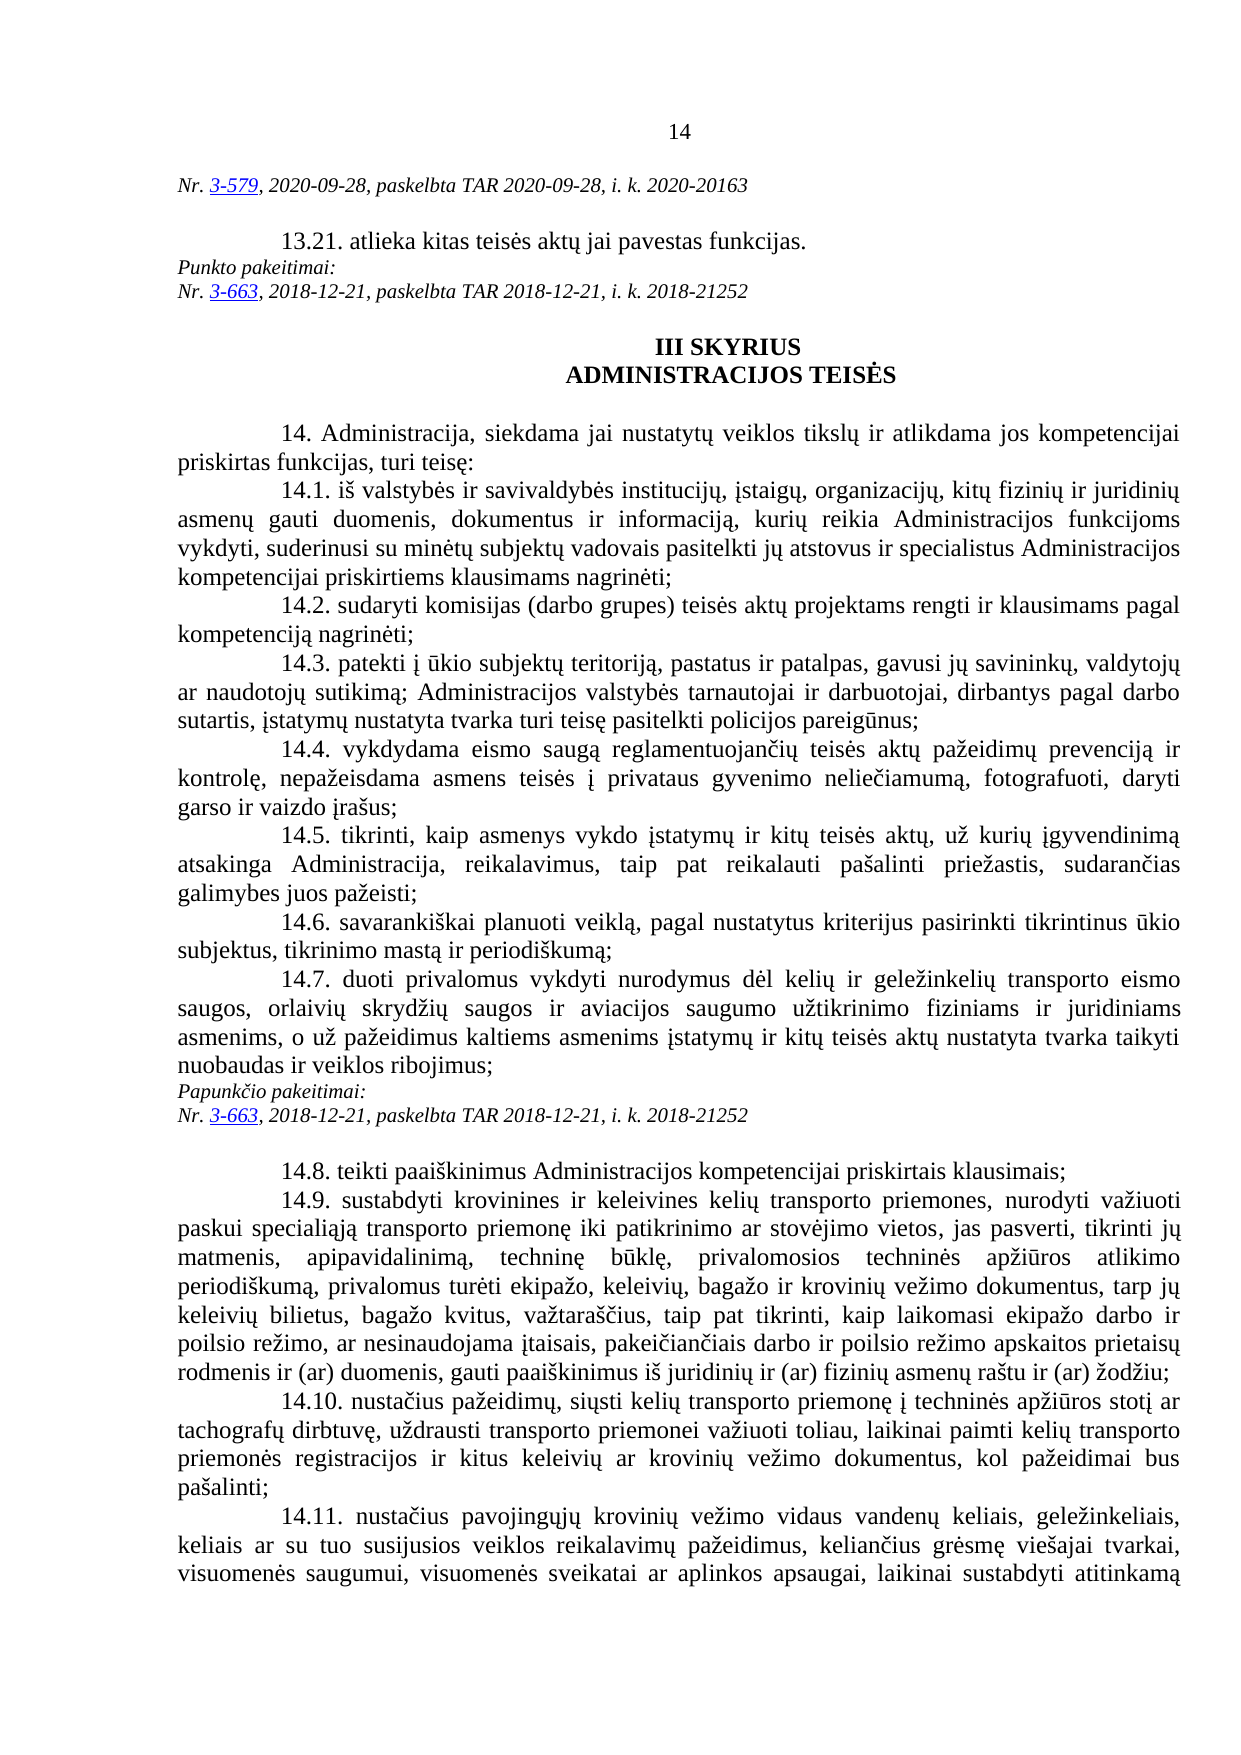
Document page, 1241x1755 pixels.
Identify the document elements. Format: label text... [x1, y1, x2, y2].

text 14.11. nustačius pavojingųjų krovinių vežimo vidaus vandenų keliais, geležinkeliais, keliais ar su tuo susijusios veiklos reikalavimų pažeidimus, keliančius grėsmę viešajai tvarkai, visuomenės saugumui, visuomenės sveikatai ar aplinkos apsaugai, laikinai sustabdyti atitinkamą [177, 1501, 1181, 1587]
text 14.6. savarankiškai planuoti veiklą, pagal nustatytus kriterijus pasirinkti tikrintinus ūkio subjektus, tikrinimo mastą ir periodiškumą; [177, 907, 1181, 964]
text 14.8. teikti paaiškinimus Administracijos kompetencijai priskirtais klausimais; [177, 1156, 1181, 1185]
text 14.3. patekti į ūkio subjektų teritoriją, pastatus ir patalpas, gavusi jų savininkų, valdytojų ar naudotojų sutikimą; Administracijos valstybės tarnautojai ir darbuotojai, dirbantys pagal darbo sutartis, įstatymų nustatyta tvarka turi teisę pasitelkti policijos pareigūnus; [177, 648, 1181, 734]
text 14.5. tikrinti, kaip asmenys vykdo įstatymų ir kitų teisės aktų, už kurių įgyvendinimą atsakinga Administracija, reikalavimus, taip pat reikalauti pašalinti priežastis, sudarančias galimybes juos pažeisti; [177, 820, 1181, 907]
text Papunkčio pakeitimai: [177, 1079, 1181, 1103]
text 14.10. nustačius pažeidimų, siųsti kelių transporto priemonę į techninės apžiūros stotį ar tachografų dirbtuvę, uždrausti transporto priemonei važiuoti toliau, laikinai paimti kelių transporto priemonės registracijos ir kitus keleivių ar krovinių vežimo dokumentus, kol pažeidimai bus pašalinti; [177, 1386, 1181, 1501]
text Punkto pakeitimai: [177, 255, 1181, 279]
text Nr. 3-579, 2020-09-28, paskelbta TAR 2020-09-28, i. k. 2020-20163 [177, 173, 1181, 197]
text Nr. 3-663, 2018-12-21, paskelbta TAR 2018-12-21, i. k. 2018-21252 [177, 1103, 1181, 1127]
text 14.9. sustabdyti krovinines ir keleivines kelių transporto priemones, nurodyti važiuoti paskui specialiąją transporto priemonę iki patikrinimo ar stovėjimo vietos, jas pasverti, tikrinti jų matmenis, apipavidalinimą, techninę būklę, privalomosios techninės apžiūros atlikimo periodiškumą, privalomus turėti ekipažo, keleivių, bagažo ir krovinių vežimo dokumentus, tarp jų keleivių bilietus, bagažo kvitus, važtaraščius, taip pat tikrinti, kaip laikomasi ekipažo darbo ir poilsio režimo, ar nesinaudojama įtaisais, pakeičiančiais darbo ir poilsio režimo apskaitos prietaisų rodmenis ir (ar) duomenis, gauti paaiškinimus iš juridinių ir (ar) fizinių asmenų raštu ir (ar) žodžiu; [177, 1185, 1181, 1386]
text Nr. 3-663, 2018-12-21, paskelbta TAR 2018-12-21, i. k. 2018-21252 [177, 279, 1181, 303]
text ADMINISTRACIJOS TEISĖS [177, 360, 1181, 389]
text 13.21. atlieka kitas teisės aktų jai pavestas funkcijas. [177, 226, 1181, 255]
text III SKYRIUS [177, 332, 1181, 360]
text 14.7. duoti privalomus vykdyti nurodymus dėl kelių ir geležinkelių transporto eismo saugos, orlaivių skrydžių saugos ir aviacijos saugumo užtikrinimo fiziniams ir juridiniams asmenims, o už pažeidimus kaltiems asmenims įstatymų ir kitų teisės aktų nustatyta tvarka taikyti nuobaudas ir veiklos ribojimus; [177, 964, 1181, 1079]
text 14.4. vykdydama eismo saugą reglamentuojančių teisės aktų pažeidimų prevenciją ir kontrolę, nepažeisdama asmens teisės į privataus gyvenimo neliečiamumą, fotografuoti, daryti garso ir vaizdo įrašus; [177, 734, 1181, 820]
text 14. Administracija, siekdama jai nustatytų veiklos tikslų ir atlikdama jos kompetencijai priskirtas funkcijas, turi teisę: [177, 418, 1181, 475]
text 14.1. iš valstybės ir savivaldybės institucijų, įstaigų, organizacijų, kitų fizinių ir juridinių asmenų gauti duomenis, dokumentus ir informaciją, kurių reikia Administracijos funkcijoms vykdyti, suderinusi su minėtų subjektų vadovais pasitelkti jų atstovus ir specialistus Administracijos kompetencijai priskirtiems klausimams nagrinėti; [177, 475, 1181, 590]
text 14.2. sudaryti komisijas (darbo grupes) teisės aktų projektams rengti ir klausimams pagal kompetenciją nagrinėti; [177, 590, 1181, 648]
